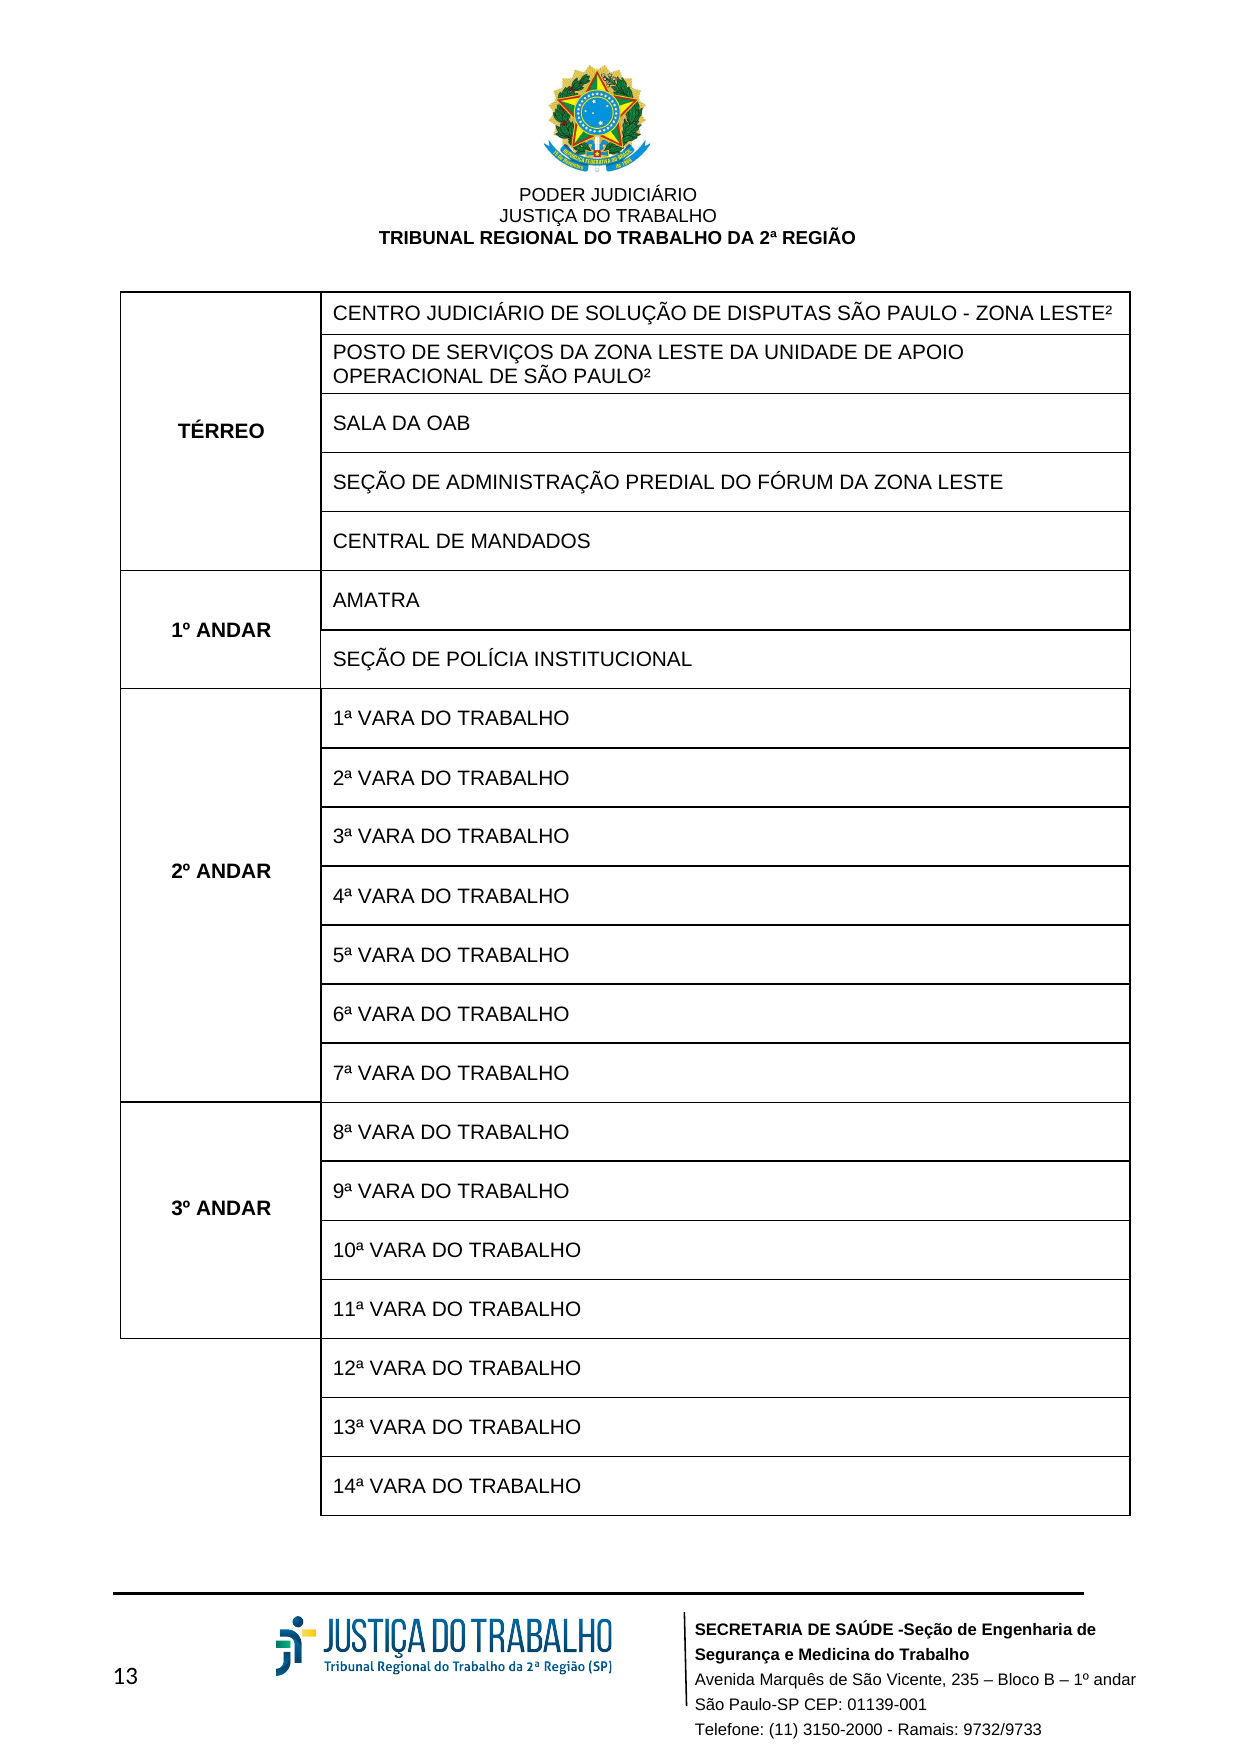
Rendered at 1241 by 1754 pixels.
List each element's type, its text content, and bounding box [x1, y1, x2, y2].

table_cell 4ª VARA DO TRABALHO [322, 867, 1129, 924]
table_cell 1º ANDAR [121, 571, 320, 688]
table_cell AMATRA [322, 571, 1129, 629]
table_cell 3ª VARA DO TRABALHO [322, 808, 1129, 865]
table_cell 13ª VARA DO TRABALHO [322, 1398, 1129, 1456]
table_cell 6ª VARA DO TRABALHO [322, 985, 1129, 1042]
table_cell 12ª VARA DO TRABALHO [322, 1339, 1129, 1397]
table_cell CENTRO JUDICIÁRIO DE SOLUÇÃO DE DISPUTAS SÃO PAULO - ZONA LESTE² [322, 293, 1129, 333]
table_cell 2ª VARA DO TRABALHO [322, 749, 1129, 806]
picture [276, 1616, 612, 1676]
table_cell CENTRAL DE MANDADOS [322, 512, 1129, 570]
table_cell SEÇÃO DE POLÍCIA INSTITUCIONAL [321, 631, 1130, 688]
table_cell 14ª VARA DO TRABALHO [322, 1457, 1129, 1515]
table_cell TÉRREO [121, 293, 320, 570]
table_cell 1ª VARA DO TRABALHO [322, 689, 1129, 747]
table_cell SALA DA OAB [322, 394, 1129, 452]
table_cell 3º ANDAR [121, 1103, 320, 1338]
table_cell 11ª VARA DO TRABALHO [322, 1280, 1129, 1338]
table_cell 9ª VARA DO TRABALHO [322, 1162, 1129, 1219]
table_cell POSTO DE SERVIÇOS DA ZONA LESTE DA UNIDADE DE APOIO OPERACIONAL DE SÃO PAULO² [322, 335, 1129, 393]
table_cell 7ª VARA DO TRABALHO [322, 1044, 1129, 1101]
table_cell 8ª VARA DO TRABALHO [322, 1103, 1129, 1160]
table_cell 5ª VARA DO TRABALHO [322, 926, 1129, 983]
table_cell 2º ANDAR [121, 689, 320, 1101]
picture [543, 65, 650, 172]
table_cell 10ª VARA DO TRABALHO [322, 1221, 1129, 1278]
table_cell SEÇÃO DE ADMINISTRAÇÃO PREDIAL DO FÓRUM DA ZONA LESTE [322, 453, 1129, 511]
